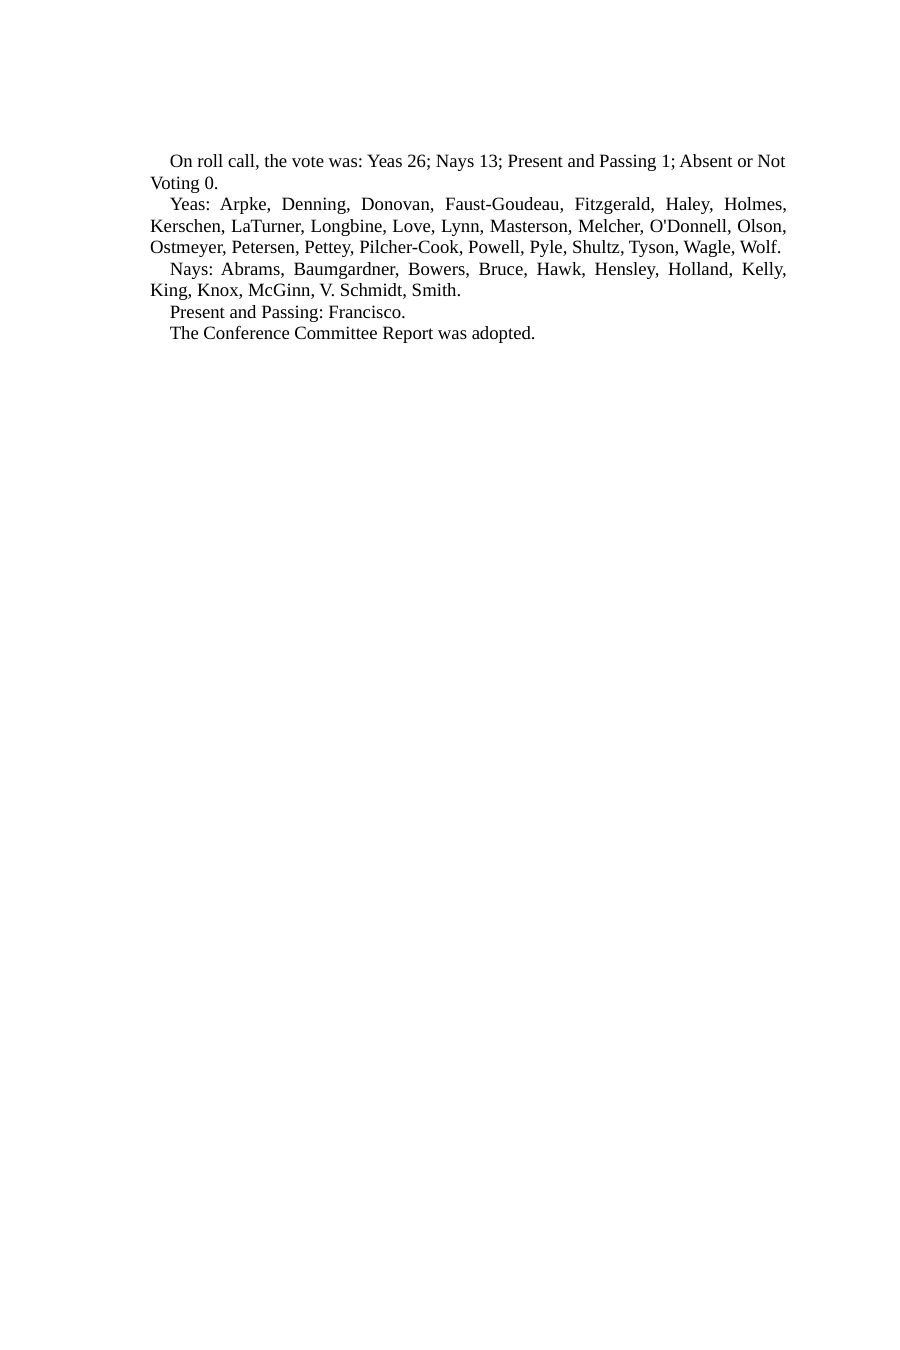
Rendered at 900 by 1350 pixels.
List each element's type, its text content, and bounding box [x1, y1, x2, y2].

text Present and Passing: Francisco. [150, 301, 787, 322]
text The Conference Committee Report was adopted. [150, 322, 787, 344]
text Nays: Abrams, Baumgardner, Bowers, Bruce, Hawk, Hensley, Holland, Kelly, King, Knox, McGinn, V. Schmidt, Smith. [150, 258, 787, 301]
text On roll call, the vote was: Yeas 26; Nays 13; Present and Passing 1; Absent or Not Voting 0. [150, 150, 787, 193]
text Yeas: Arpke, Denning, Donovan, Faust-Goudeau, Fitzgerald, Haley, Holmes, Kerschen, LaTurner, Longbine, Love, Lynn, Masterson, Melcher, O'Donnell, Olson, Ostmeyer, Petersen, Pettey, Pilcher-Cook, Powell, Pyle, Shultz, Tyson, Wagle, Wolf. [150, 193, 787, 258]
